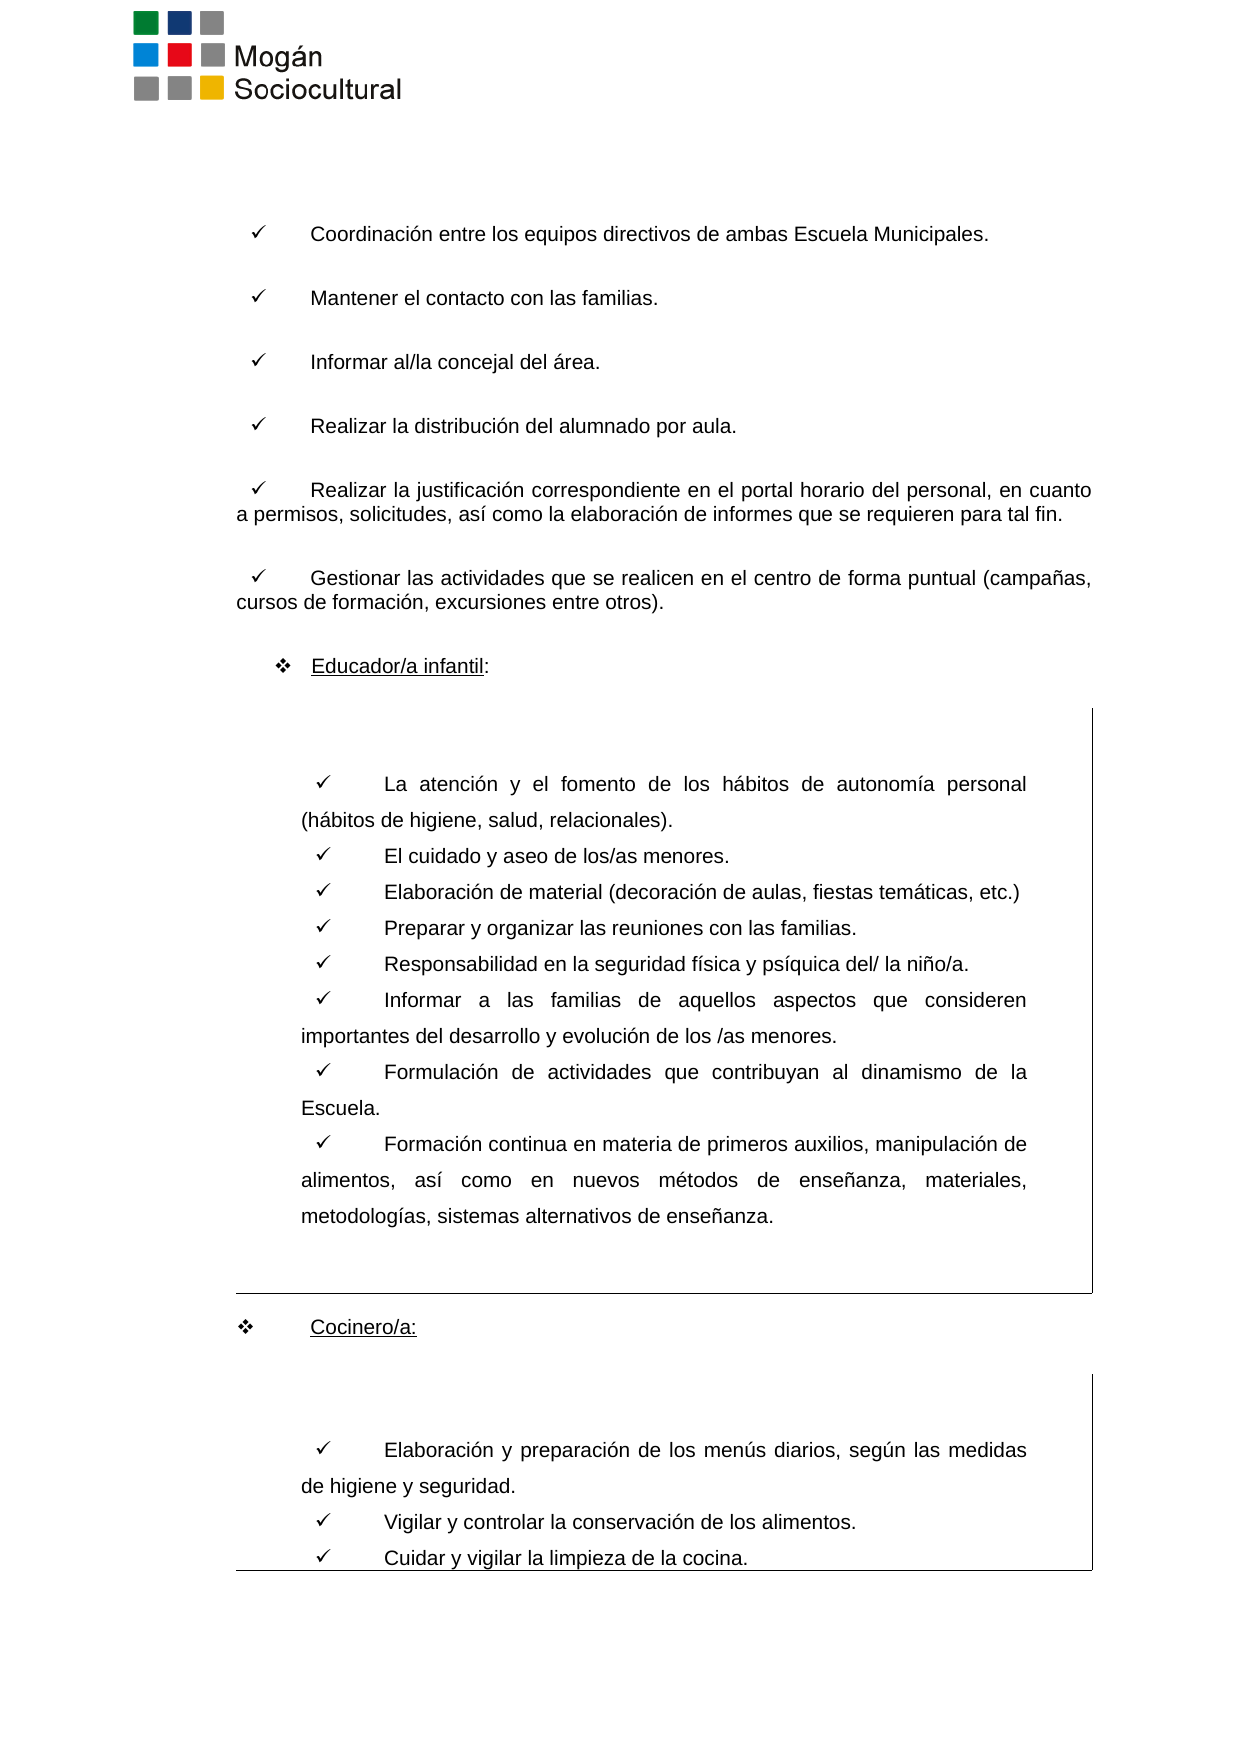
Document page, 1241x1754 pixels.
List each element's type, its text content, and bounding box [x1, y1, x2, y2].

list Elaboración de material (decoración de aulas, fiestas temáticas, etc.) [236, 816, 1092, 852]
list Informar a las familias de aquellos aspectos que consideren importantes del desarrollo y evolución de los /as menores. [236, 924, 1092, 996]
list Formación continua en materia de primeros auxilios, manipulación de alimentos, así como en nuevos métodos de enseñanza, materiales, metodologías, sistemas alternativos de enseñanza. [236, 1068, 1092, 1293]
list El cuidado y aseo de los/as menores. [236, 779, 1092, 816]
list Informar al/la concejal del área. [236, 350, 1092, 374]
list Mantener el contacto con las familias. [236, 286, 1092, 310]
list Coordinación entre los equipos directivos de ambas Escuela Municipales. [236, 222, 1092, 246]
list Preparar y organizar las reuniones con las familias. [236, 852, 1092, 888]
list Elaboración y preparación de los menús diarios, según las medidas de higiene y seguridad. [236, 1373, 1092, 1446]
list Vigilar y controlar la conservación de los alimentos. [236, 1446, 1092, 1482]
list Cuidar y vigilar la limpieza de la cocina. [236, 1482, 1092, 1570]
list Realizar la distribución del alumnado por aula. [236, 414, 1092, 438]
list Realizar la justificación correspondiente en el portal horario del personal, en cuanto a permisos, solicitudes, así como la elaboración de informes que se requieren para tal fin. [236, 478, 1092, 526]
list Gestionar las actividades que se realicen en el centro de forma puntual (campañas, cursos de formación, excursiones entre otros). [236, 566, 1092, 614]
list Formulación de actividades que contribuyan al dinamismo de la Escuela. [236, 996, 1092, 1068]
list Responsabilidad en la seguridad física y psíquica del/ la niño/a. [236, 888, 1092, 924]
list Cocinero/a: [236, 1315, 1084, 1339]
list La atención y el fomento de los hábitos de autonomía personal (hábitos de higiene, salud, relacionales). [236, 707, 1092, 779]
list Educador/a infantil: [274, 654, 1092, 678]
